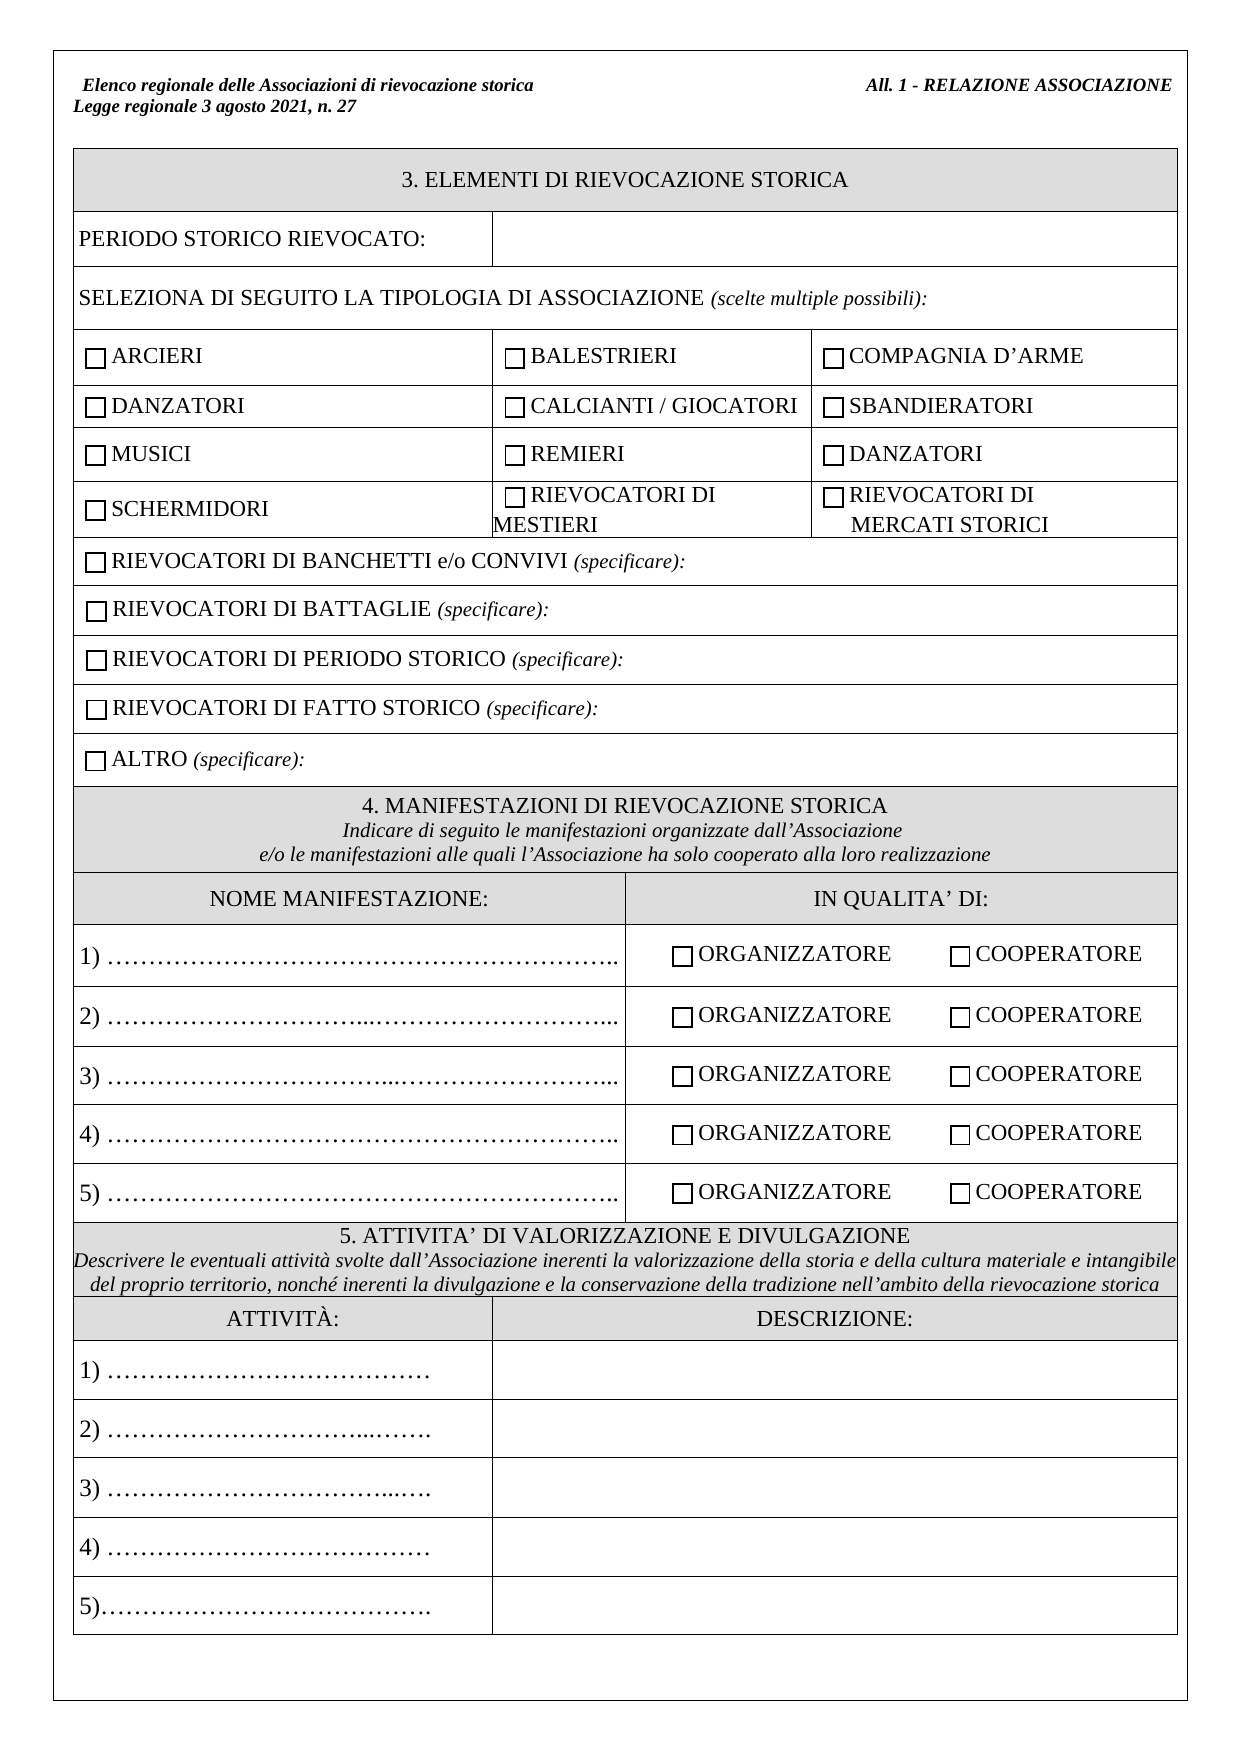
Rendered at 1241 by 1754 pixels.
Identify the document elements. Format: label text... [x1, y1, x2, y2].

table_cell ATTIVITÀ: [74, 1297, 492, 1340]
table_cell [493, 1458, 1177, 1517]
table_cell [493, 1518, 1177, 1576]
table_cell DESCRIZIONE: [493, 1297, 1177, 1340]
table_cell 2) …………………………...……. [74, 1400, 492, 1457]
table_cell 2) …………………………...………………………... [74, 987, 625, 1046]
table_cell RIEVOCATORI DI MERCATI STORICI [812, 482, 1177, 537]
table_cell NOME MANIFESTAZIONE: [74, 873, 625, 924]
table_cell 5)…………………………………. [74, 1577, 492, 1634]
table_cell 5. ATTIVITA’ DI VALORIZZAZIONE E DIVULGAZIONE Descrivere le eventuali attività svolte dall’Associazione inerenti la valorizzazione della storia e della cultura materiale e intangibile del proprio territorio, nonché inerenti la divulgazione e la conservazione della tradizione nell’ambito della rievocazione storica [74, 1223, 1177, 1296]
table_cell RIEVOCATORI DI MESTIERI [493, 482, 811, 537]
table_cell SELEZIONA DI SEGUITO LA TIPOLOGIA DI ASSOCIAZIONE (scelte multiple possibili): [74, 267, 1177, 329]
table_cell 4) …………………………………………………….. [74, 1105, 625, 1163]
table_cell 3. ELEMENTI DI RIEVOCAZIONE STORICA [74, 149, 1177, 211]
table_cell RIEVOCATORI DI BATTAGLIE (specificare): [74, 586, 1177, 634]
table_cell ORGANIZZATORE COOPERATORE [626, 925, 1177, 986]
table_cell ORGANIZZATORE COOPERATORE [626, 1047, 1177, 1104]
table_cell ORGANIZZATORE COOPERATORE [626, 1164, 1177, 1222]
table_cell DANZATORI [74, 386, 492, 427]
table_cell RIEVOCATORI DI BANCHETTI e/o CONVIVI (specificare): [74, 538, 1177, 585]
table_cell BALESTRIERI [493, 330, 811, 385]
table_cell MUSICI [74, 428, 492, 481]
table_cell 1) …………………………………………………….. [74, 925, 625, 986]
table_cell RIEVOCATORI DI FATTO STORICO (specificare): [74, 685, 1177, 733]
table_cell ARCIERI [74, 330, 492, 385]
table_cell SBANDIERATORI [812, 386, 1177, 427]
table_cell 3) ……………………………...…. [74, 1458, 492, 1517]
table_cell SCHERMIDORI [74, 482, 492, 537]
table_cell 4) ………………………………… [74, 1518, 492, 1576]
table_cell CALCIANTI / GIOCATORI [493, 386, 811, 427]
table_cell DANZATORI [812, 428, 1177, 481]
table_cell PERIODO STORICO RIEVOCATO: [74, 212, 492, 266]
table_cell ALTRO (specificare): [74, 734, 1177, 786]
table_cell IN QUALITA’ DI: [626, 873, 1177, 924]
table_cell ORGANIZZATORE COOPERATORE [626, 987, 1177, 1046]
table_cell 4. MANIFESTAZIONI DI RIEVOCAZIONE STORICA Indicare di seguito le manifestazioni organizzate dall’Associazione e/o le manifestazioni alle quali l’Associazione ha solo cooperato alla loro realizzazione [74, 787, 1177, 872]
table_cell [493, 1577, 1177, 1634]
table_cell 1) ………………………………… [74, 1341, 492, 1399]
table_cell RIEVOCATORI DI PERIODO STORICO (specificare): [74, 636, 1177, 684]
table_cell REMIERI [493, 428, 811, 481]
table_cell [493, 1341, 1177, 1399]
table_cell [493, 1400, 1177, 1457]
table_cell 3) ……………………………...……………………... [74, 1047, 625, 1104]
table_cell COMPAGNIA D’ARME [812, 330, 1177, 385]
table_cell 5) …………………………………………………….. [74, 1164, 625, 1222]
table_cell [493, 212, 1177, 266]
table_cell ORGANIZZATORE COOPERATORE [626, 1105, 1177, 1163]
